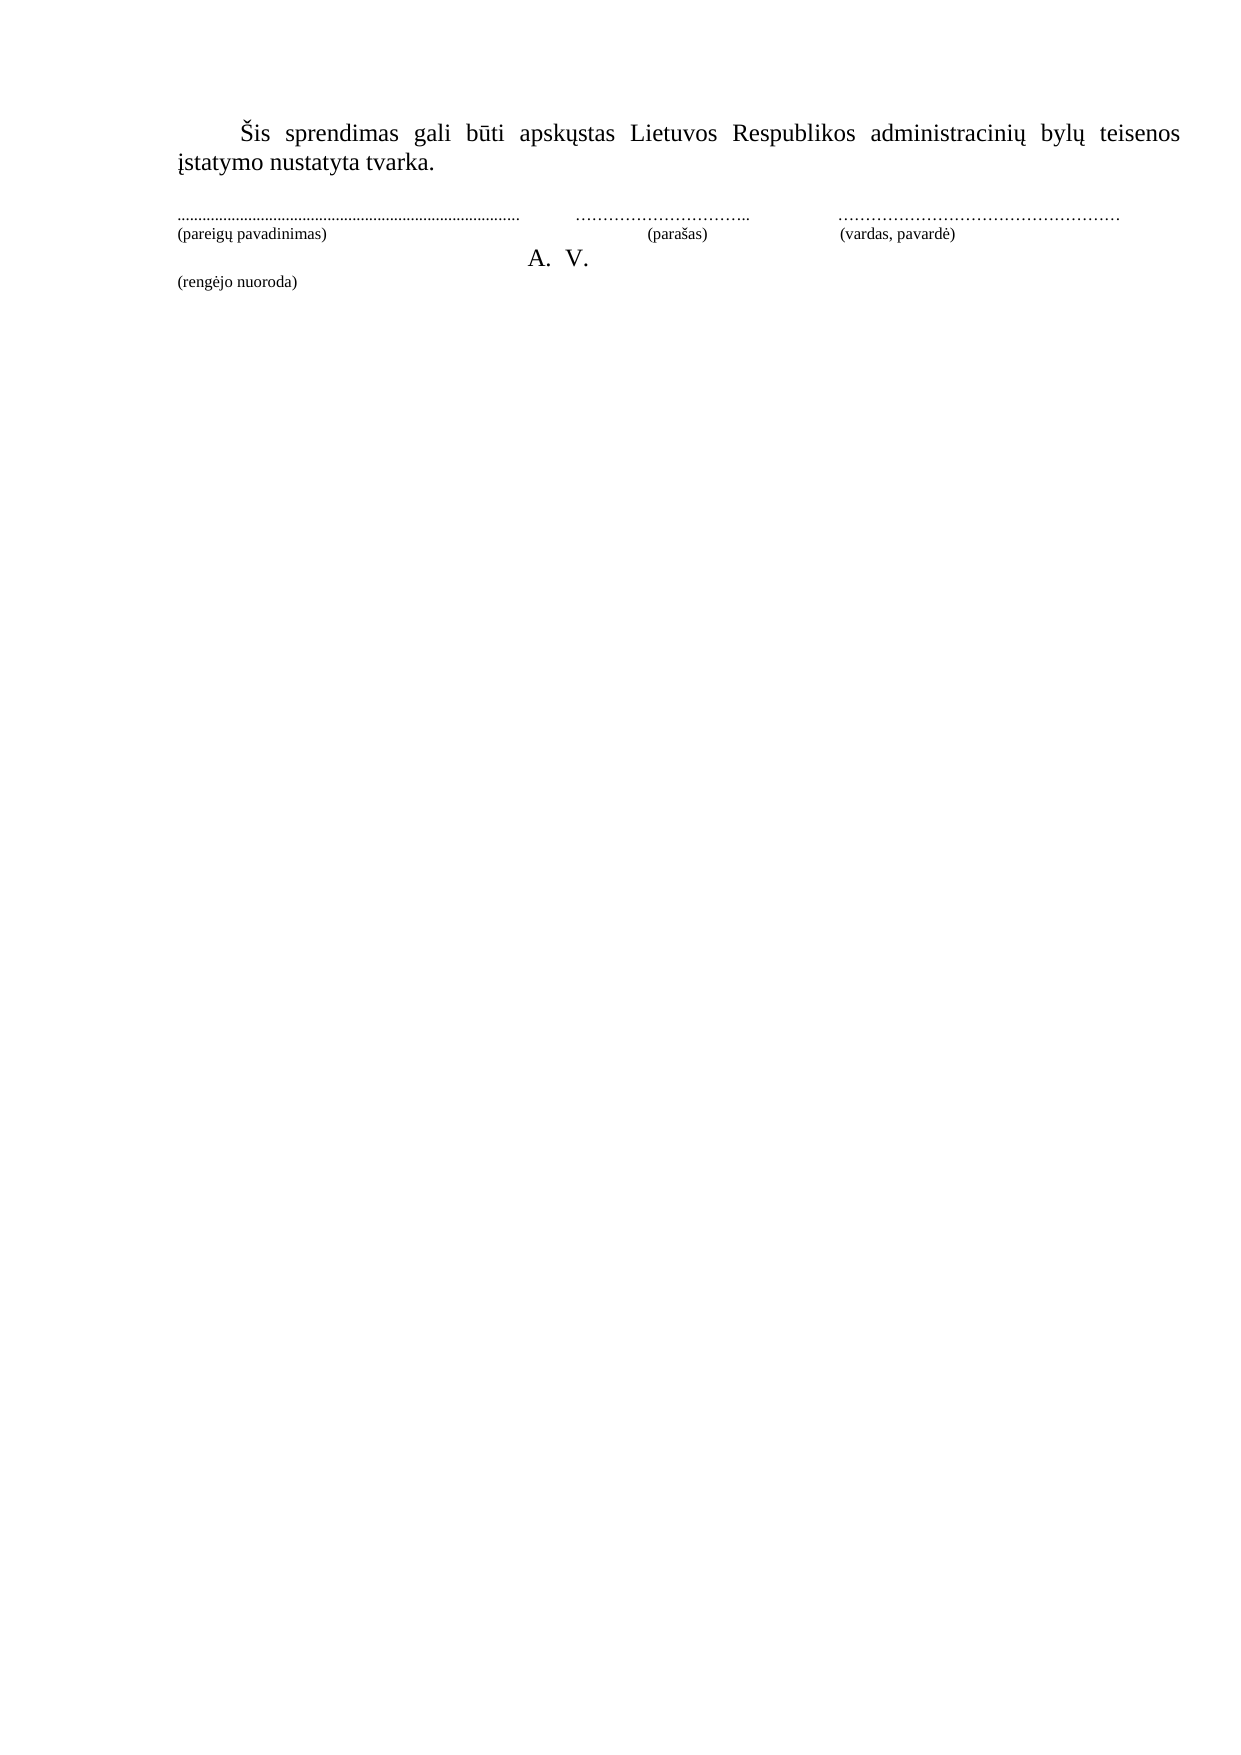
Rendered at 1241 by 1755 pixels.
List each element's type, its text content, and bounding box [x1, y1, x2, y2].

text (rengėjo nuoroda) [177, 271, 1181, 291]
text (pareigų pavadinimas) (parašas) (vardas, pavardė) [177, 223, 1181, 243]
text A. V. [527, 243, 1181, 271]
text ………………………….. …………………………………………… [177, 204, 1181, 223]
text Šis sprendimas gali būti apskųstas Lietuvos Respublikos administracinių bylų teisenos įstatymo nustatyta tvarka. [177, 118, 1181, 176]
